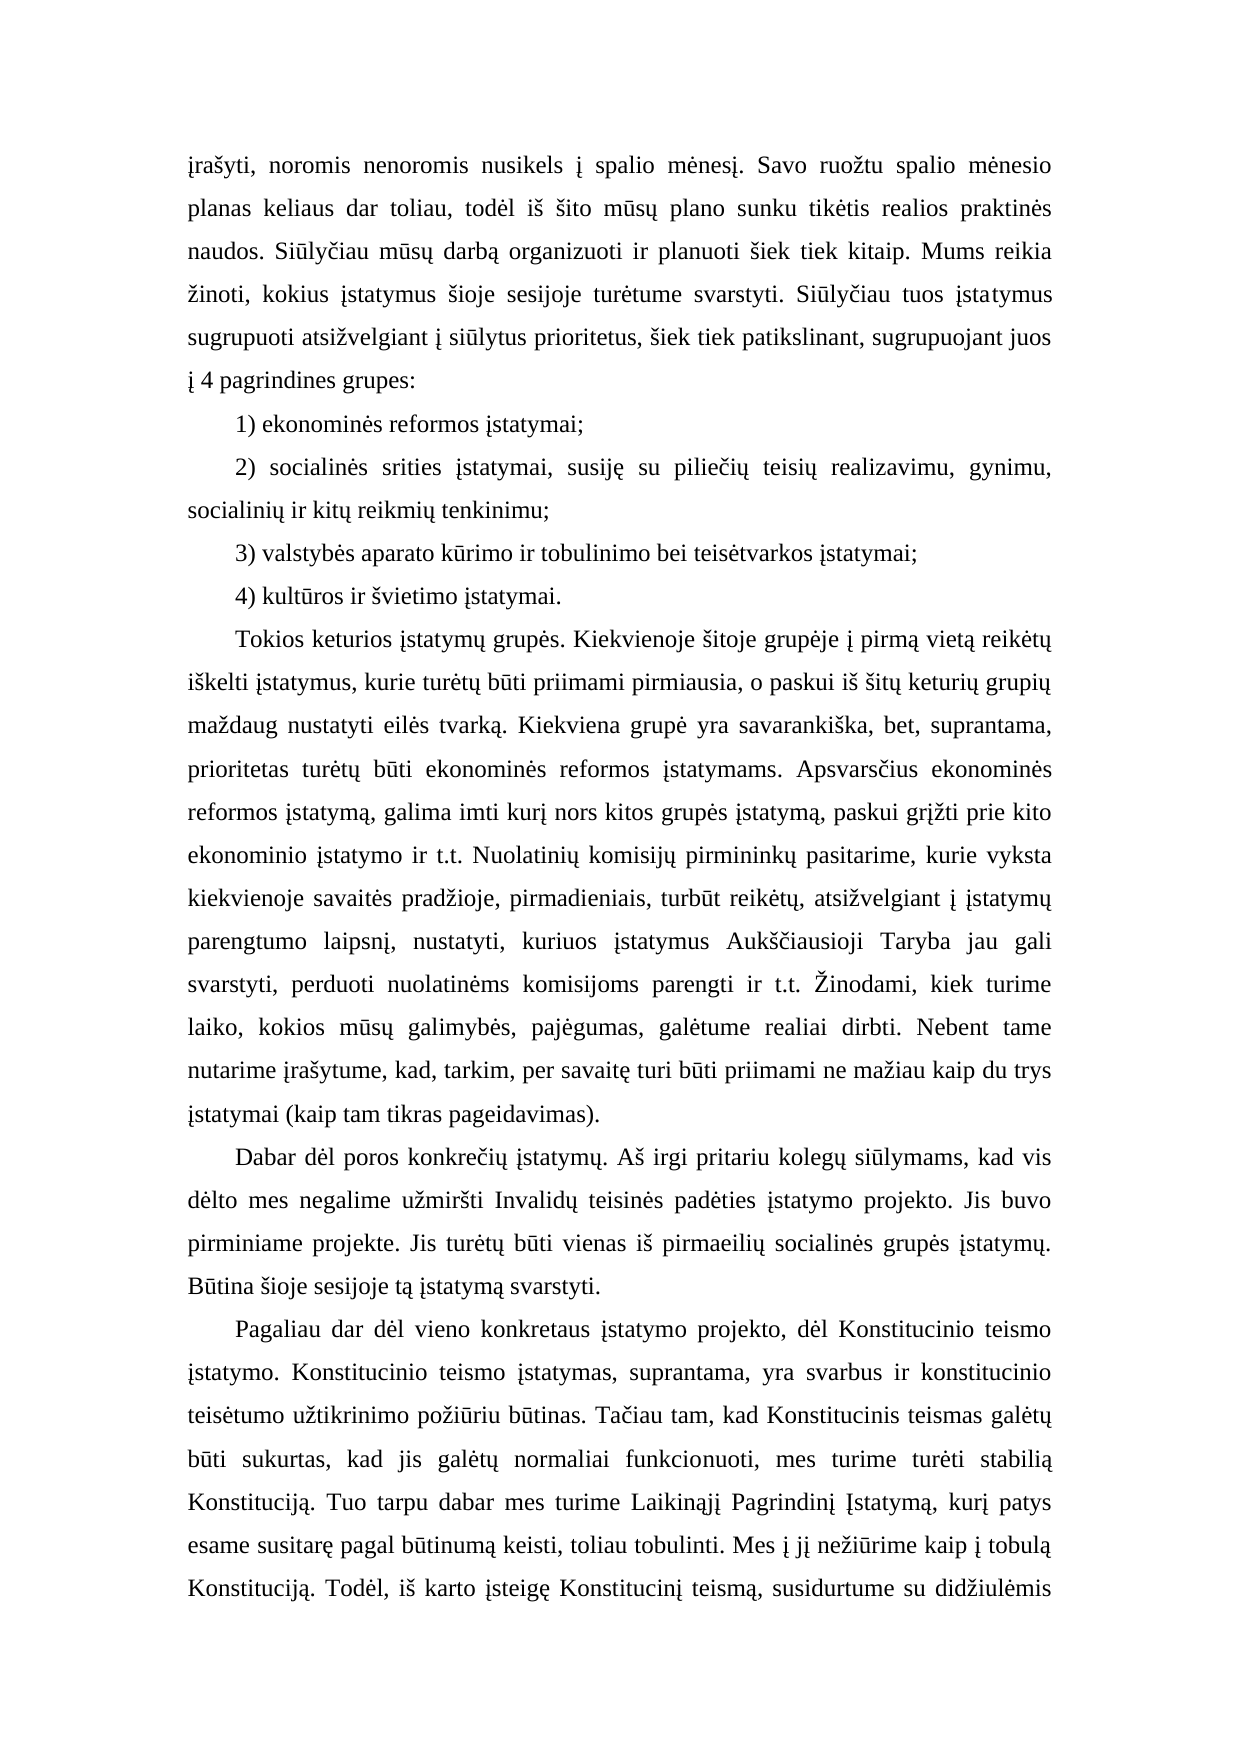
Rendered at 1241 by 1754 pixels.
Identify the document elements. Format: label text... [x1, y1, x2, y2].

text 4) kultūros ir švietimo įstatymai. [187, 581, 1053, 610]
text įrašyti, noromis nenoromis nusikels į spalio mėnesį. Savo ruožtu spalio mėnesio planas keliaus dar toliau, todėl iš šito mūsų plano sunku tikėtis realios praktinės naudos. Siūlyčiau mūsų darbą organizuoti ir planuoti šiek tiek kitaip. Mums reikia žinoti, kokius įstatymus šioje sesijoje turėtume svarstyti. Siūlyčiau tuos įsta­tymus sugrupuoti atsižvelgiant į siūlytus prioritetus, šiek tiek patikslinant, sugrupuojant juos į 4 pagrindines grupes: [187, 150, 1053, 394]
text 2) socialinės srities įstatymai, susiję su piliečių teisių realizavimu, gynimu, socialinių ir kitų reikmių tenkinimu; [187, 452, 1053, 524]
text Tokios keturios įstatymų grupės. Kiekvienoje šitoje grupėje į pirmą vietą reikėtų iškelti įstatymus, kurie turėtų būti priimami pirmiausia, o paskui iš šitų keturių grupių maždaug nustatyti eilės tvarką. Kiekviena grupė yra savarankiška, bet, suprantama, prioritetas turėtų būti ekonominės reformos įstatymams. Apsvarsčius ekonominės reformos įstatymą, galima imti kurį nors kitos grupės įstatymą, paskui grįžti prie kito ekonominio įstatymo ir t.t. Nuolatinių komisijų pirmininkų pasitarime, kurie vyksta kiekvienoje savai­tės pradžioje, pirmadieniais, turbūt reikėtų, atsižvelgiant į įstatymų pareng­tumo laipsnį, nustatyti, kuriuos įstatymus Aukščiausioji Taryba jau gali svarstyti, perduoti nuolatinėms komisijoms parengti ir t.t. Žinodami, kiek turime laiko, kokios mūsų galimybės, pajėgumas, galėtume realiai dirbti. Nebent tame nutarime įrašytume, kad, tarkim, per savaitę turi būti priimami ne mažiau kaip du trys įstatymai (kaip tam tikras pageidavimas). [187, 624, 1053, 1127]
text Pagaliau dar dėl vieno konkretaus įstatymo projekto, dėl Konstitucinio teismo įstatymo. Konstitucinio teismo įstatymas, suprantama, yra svarbus ir konstitucinio teisėtumo užtikrinimo požiūriu būtinas. Tačiau tam, kad Konstitucinis teismas galėtų būti sukurtas, kad jis galėtų normaliai funkcio­nuoti, mes turime turėti stabilią Konstituciją. Tuo tarpu dabar mes turime Laikinąjį Pagrindinį Įstatymą, kurį patys esame susitarę pagal būtinumą keisti, toliau tobulinti. Mes į jį nežiūrime kaip į tobulą Konstituciją. Todėl, iš karto įsteigę Konstitucinį teismą, susidurtume su didžiulėmis [187, 1314, 1053, 1602]
text 3) valstybės aparato kūrimo ir tobulinimo bei teisėtvarkos įstatymai; [187, 538, 1053, 567]
text Dabar dėl poros konkrečių įstatymų. Aš irgi pritariu kolegų siūlymams, kad vis dėlto mes negalime užmiršti Invalidų teisinės padėties įstatymo projekto. Jis buvo pirminiame projekte. Jis turėtų būti vienas iš pirmaeilių socialinės grupės įstatymų. Būtina šioje sesijoje tą įstatymą svarstyti. [187, 1142, 1053, 1300]
text 1) ekonominės reformos įstatymai; [187, 409, 1053, 437]
